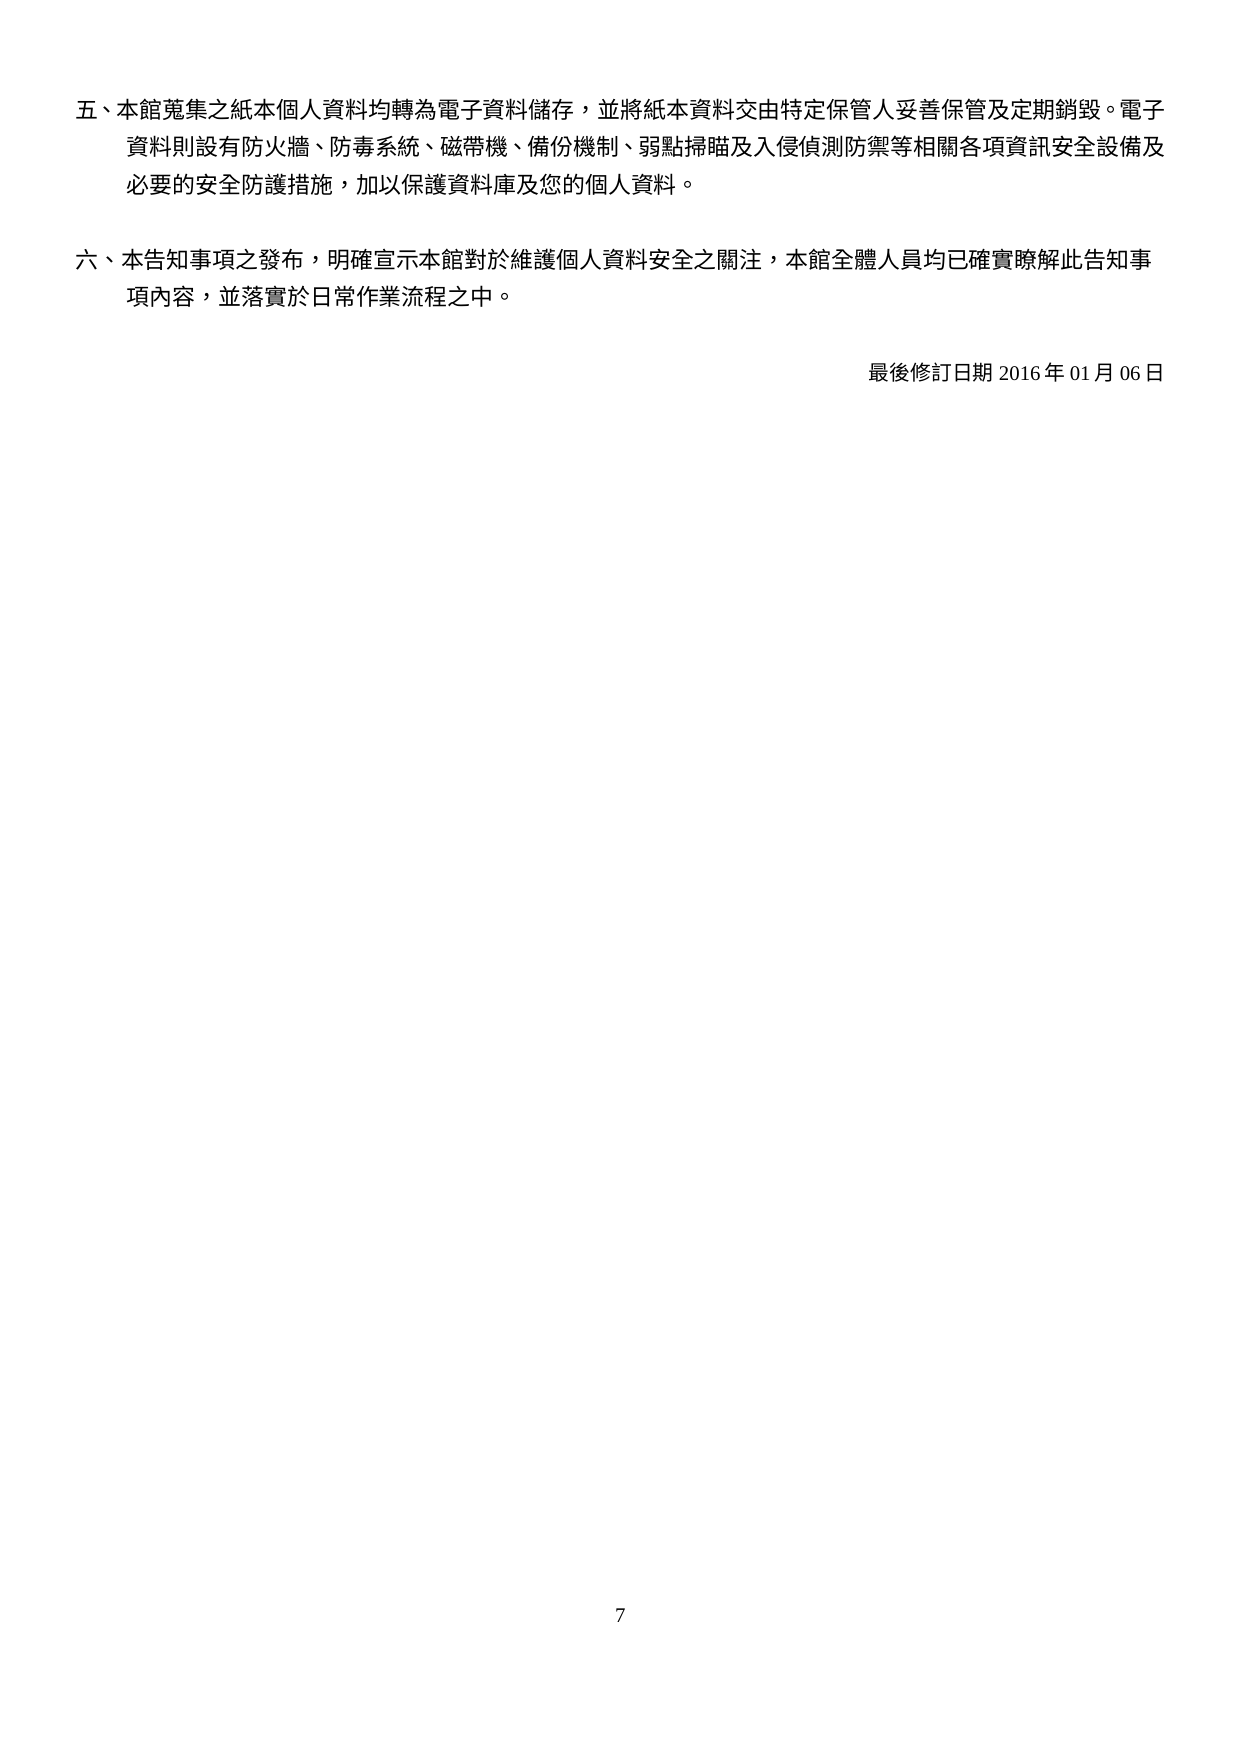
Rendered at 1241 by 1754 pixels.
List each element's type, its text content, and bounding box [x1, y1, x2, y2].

text 最後修訂日期 2016年01月06日 [75, 352, 1165, 390]
text 五、本館蒐集之紙本個人資料均轉為電子資料儲存，並將紙本資料交由特定保管人妥善保管及定期銷毀。電子資料則設有防火牆、防毒系統、磁帶機、備份機制、弱點掃瞄及入侵偵測防禦等相關各項資訊安全設備及必要的安全防護措施，加以保護資料庫及您的個人資料。 [75, 90, 1165, 202]
text 六、本告知事項之發布，明確宣示本館對於維護個人資料安全之關注，本館全體人員均已確實瞭解此告知事項內容，並落實於日常作業流程之中。 [75, 240, 1165, 315]
